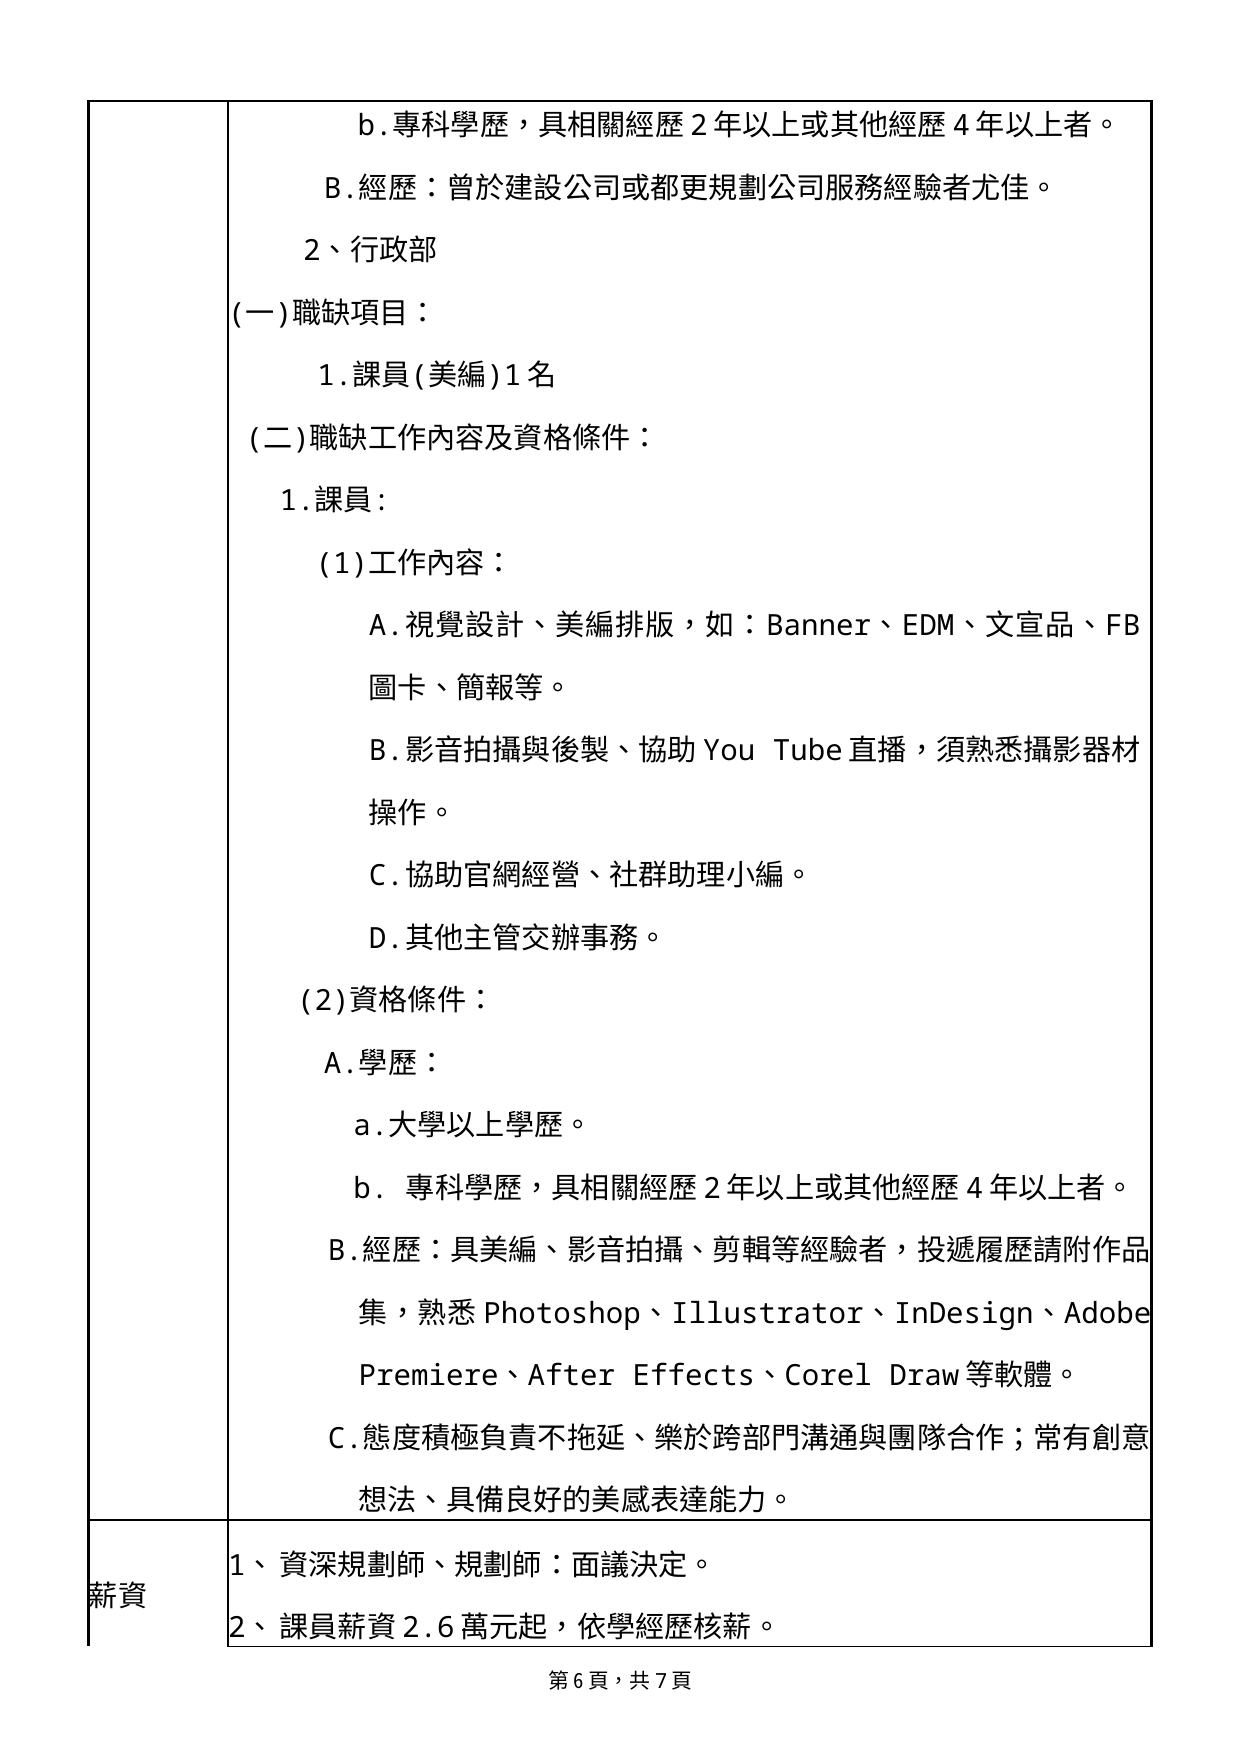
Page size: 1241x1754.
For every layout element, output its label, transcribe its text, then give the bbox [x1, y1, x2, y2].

table_cell 薪資 [90, 1521, 227, 1646]
table_cell [90, 102, 227, 1519]
table_cell 資深規劃師、規劃師：面議決定。 課員薪資2.6萬元起，依學經歷核薪。 [229, 1521, 1150, 1646]
table_cell b.專科學歷，具相關經歷2年以上或其他經歷4年以上者。 B.經歷：曾於建設公司或都更規劃公司服務經驗者尤佳。 行政部 (一)職缺項目： 1.課員(美編)1名 (二)職缺工作內容及資格條件： 1.課員: (1)工作內容： 視覺設計、美編排版，如：Banner、EDM、文宣品、FB圖卡、簡報等。 影音拍攝與後製、協助You Tube直播，須熟悉攝影器材操作。 協助官網經營、社群助理小編。 其他主管交辦事務。 (2)資格條件： A.學歷： a.大學以上學歷。 b. 專科學歷，具相關經歷2年以上或其他經歷4年以上者。 B.經歷：具美編、影音拍攝、剪輯等經驗者，投遞履歷請附作品集，熟悉Photoshop、Illustrator、InDesign、Adobe Premiere、After Effects、Corel Draw等軟體。 C.態度積極負責不拖延、樂於跨部門溝通與團隊合作；常有創意想法、具備良好的美感表達能力。 [229, 102, 1150, 1519]
